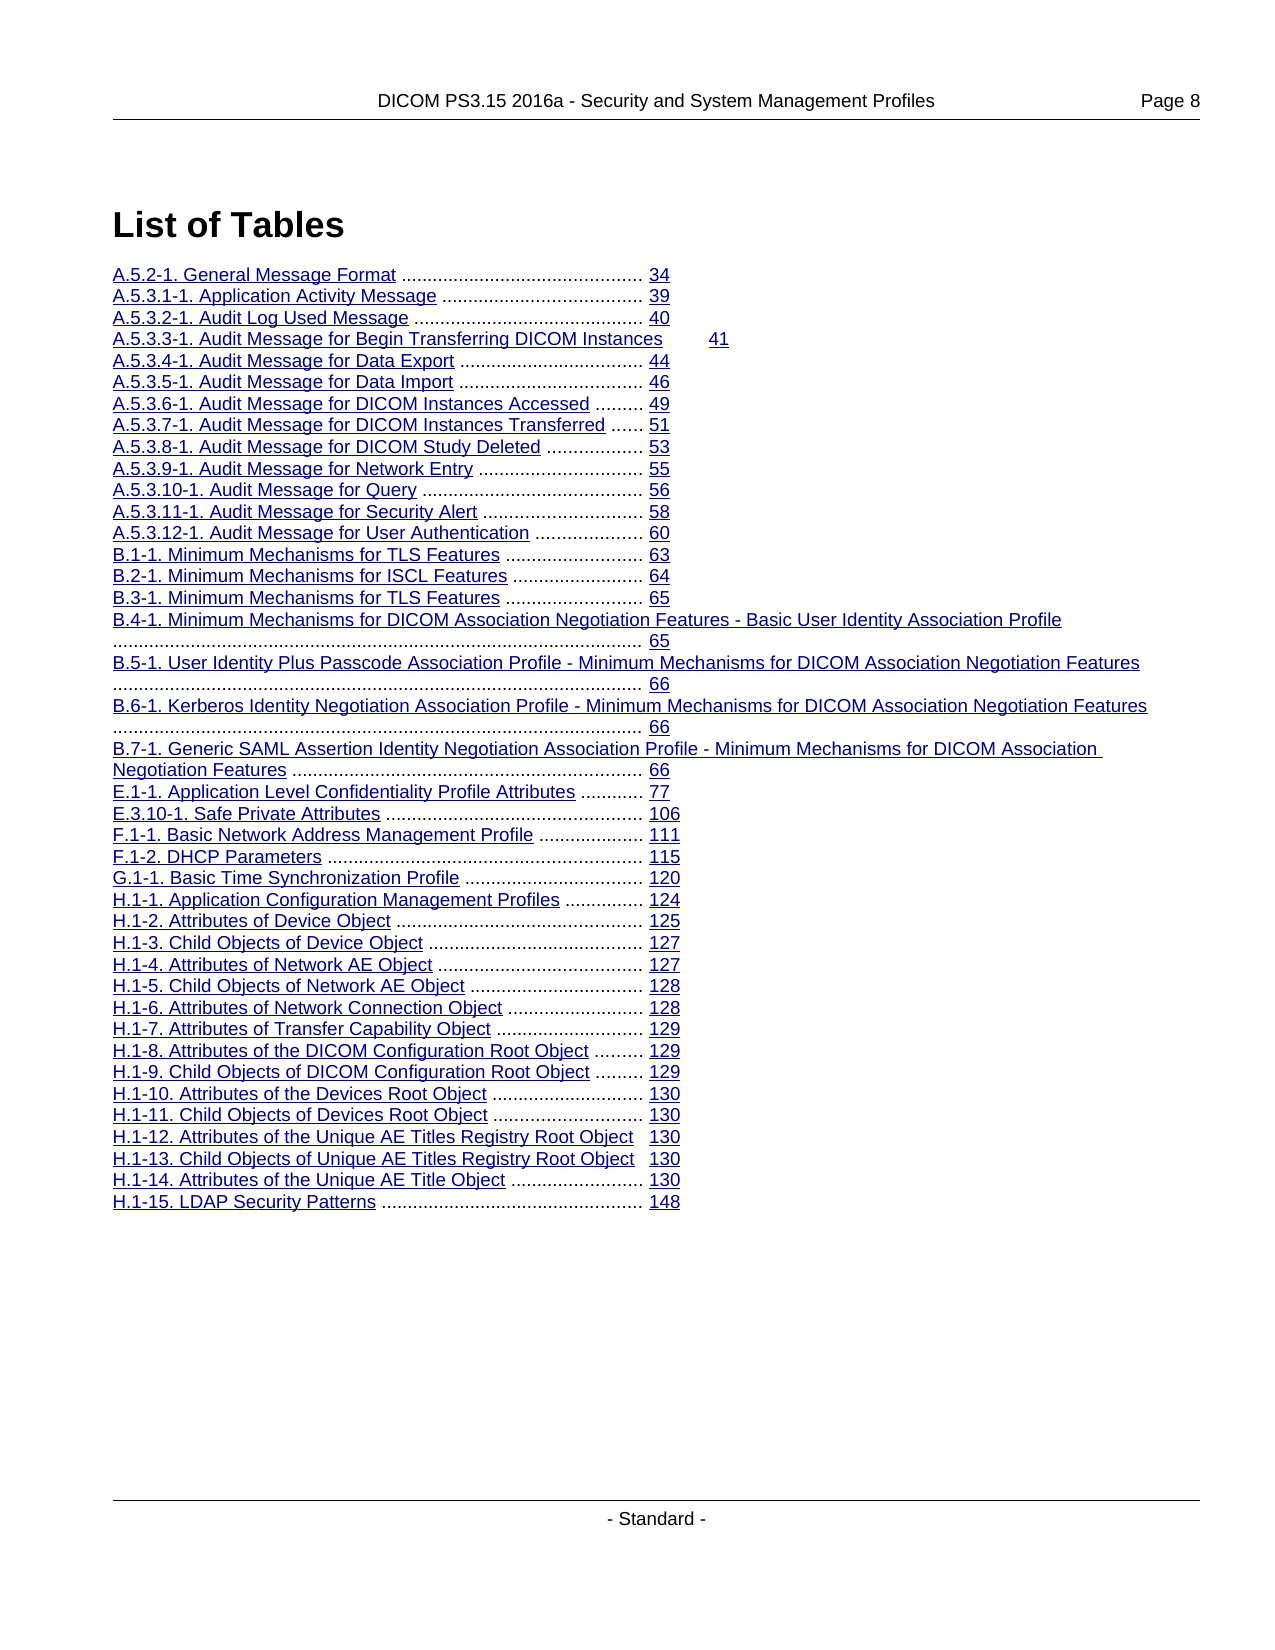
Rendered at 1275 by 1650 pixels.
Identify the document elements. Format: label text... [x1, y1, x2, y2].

text H.1-13. Child Objects of Unique AE Titles Registry Root Object 0 [112, 1147, 1175, 1169]
text B.1-1. Minimum Mechanisms for TLS Features 0 [112, 544, 1175, 565]
text H.1-15. LDAP Security Patterns 0 [112, 1191, 1175, 1212]
text H.1-4. Attributes of Network AE Object 0 [112, 953, 1175, 975]
text List of Tables [112, 204, 1200, 245]
text H.1-1. Application Configuration Management Profiles 0 [112, 889, 1175, 910]
text A.5.3.7-1. Audit Message for DICOM Instances Transferred 0 [112, 414, 1175, 436]
text A.5.3.9-1. Audit Message for Network Entry 0 [112, 457, 1175, 479]
text H.1-3. Child Objects of Device Object 0 [112, 932, 1175, 953]
text E.3.10-1. Safe Private Attributes 0 [112, 802, 1175, 824]
text F.1-1. Basic Network Address Management Profile 0 [112, 824, 1175, 846]
text A.5.3.10-1. Audit Message for Query 0 [112, 479, 1175, 501]
text H.1-10. Attributes of the Devices Root Object 0 [112, 1083, 1175, 1104]
text A.5.3.8-1. Audit Message for DICOM Study Deleted 0 [112, 436, 1175, 457]
text A.5.3.4-1. Audit Message for Data Export 0 [112, 349, 1175, 371]
text B.5-1. User Identity Plus Passcode Association Profile - Minimum Mechanisms for DICOM Association Negotiation Features 0 [112, 651, 1175, 694]
text A.5.3.5-1. Audit Message for Data Import 0 [112, 371, 1175, 393]
text H.1-7. Attributes of Transfer Capability Object 0 [112, 1018, 1175, 1039]
text B.4-1. Minimum Mechanisms for DICOM Association Negotiation Features - Basic User Identity Association Profile 0 [112, 608, 1175, 651]
text H.1-8. Attributes of the DICOM Configuration Root Object 0 [112, 1039, 1175, 1061]
text A.5.3.6-1. Audit Message for DICOM Instances Accessed 0 [112, 393, 1175, 414]
text B.2-1. Minimum Mechanisms for ISCL Features 0 [112, 565, 1175, 587]
text A.5.3.1-1. Application Activity Message 0 [112, 285, 1175, 306]
text F.1-2. DHCP Parameters 0 [112, 846, 1175, 867]
text A.5.3.11-1. Audit Message for Security Alert 0 [112, 501, 1175, 522]
text A.5.3.12-1. Audit Message for User Authentication 0 [112, 522, 1175, 544]
text G.1-1. Basic Time Synchronization Profile 0 [112, 867, 1175, 889]
text H.1-12. Attributes of the Unique AE Titles Registry Root Object 0 [112, 1126, 1175, 1147]
text A.5.3.3-1. Audit Message for Begin Transferring DICOM Instances 0 [112, 328, 1175, 349]
text H.1-2. Attributes of Device Object 0 [112, 910, 1175, 932]
text B.6-1. Kerberos Identity Negotiation Association Profile - Minimum Mechanisms for DICOM Association Negotiation Features 0 [112, 694, 1175, 738]
text H.1-14. Attributes of the Unique AE Title Object 0 [112, 1169, 1175, 1191]
text H.1-11. Child Objects of Devices Root Object 0 [112, 1104, 1175, 1126]
text E.1-1. Application Level Confidentiality Profile Attributes 0 [112, 781, 1175, 802]
text A.5.3.2-1. Audit Log Used Message 0 [112, 306, 1175, 328]
text B.7-1. Generic SAML Assertion Identity Negotiation Association Profile - Minimum Mechanisms for DICOM Association Negotiation Features 0 [112, 738, 1175, 781]
text H.1-6. Attributes of Network Connection Object 0 [112, 996, 1175, 1018]
text B.3-1. Minimum Mechanisms for TLS Features 0 [112, 587, 1175, 608]
text H.1-9. Child Objects of DICOM Configuration Root Object 0 [112, 1061, 1175, 1083]
text A.5.2-1. General Message Format 0 [112, 263, 1175, 285]
text H.1-5. Child Objects of Network AE Object 0 [112, 975, 1175, 996]
